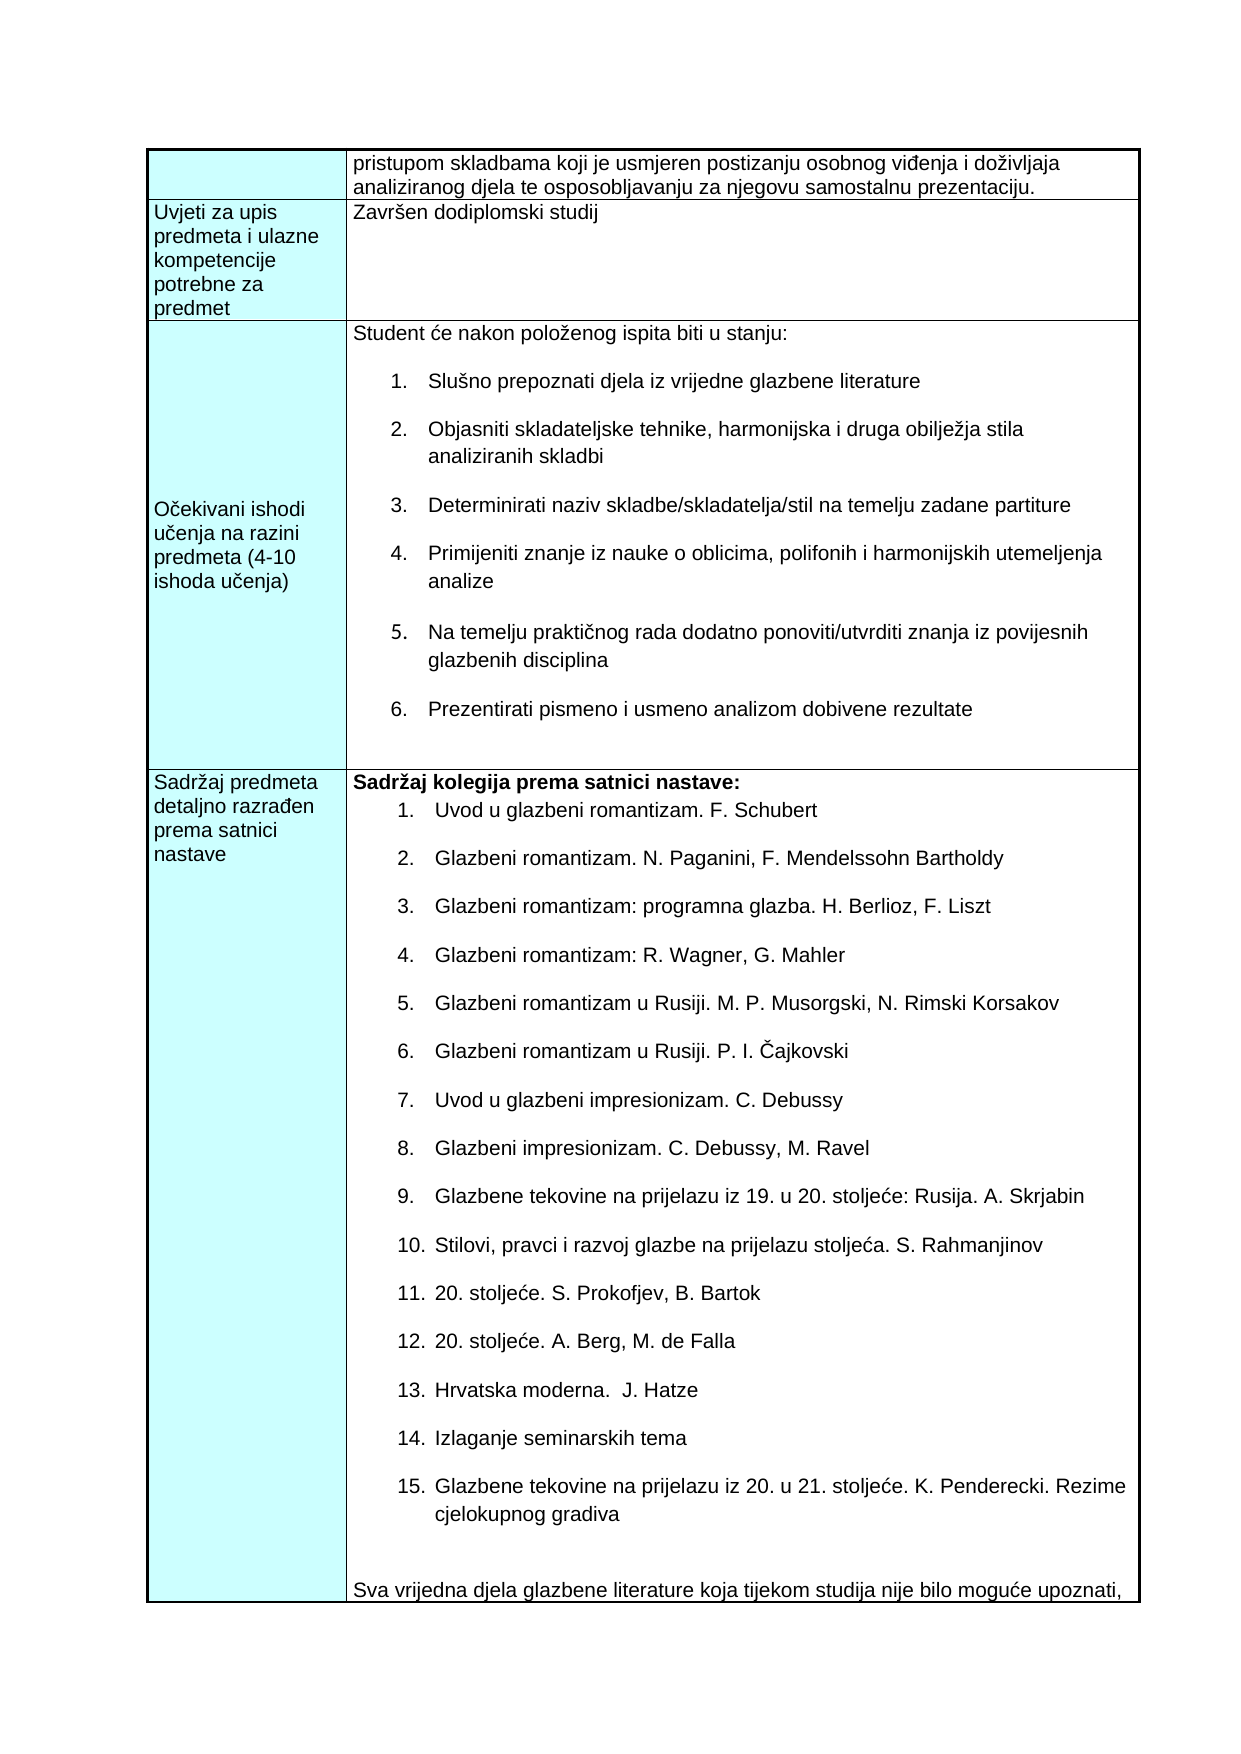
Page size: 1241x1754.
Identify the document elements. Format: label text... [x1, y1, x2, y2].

table_cell Student će nakon položenog ispita biti u stanju: Slušno prepoznati djela iz vrijedne glazbene literature Objasniti skladateljske tehnike, harmonijska i druga obilježja stila analiziranih skladbi Determinirati naziv skladbe/skladatelja/stil na temelju zadane partiture Primijeniti znanje iz nauke o oblicima, polifonih i harmonijskih utemeljenja analize Na temelju praktičnog rada dodatno ponoviti/utvrditi znanja iz povijesnih glazbenih disciplina Prezentirati pismeno i usmeno analizom dobivene rezultate [347, 321, 1138, 769]
table_cell pristupom skladbama koji je usmjeren postizanju osobnog viđenja i doživljaja analiziranog djela te osposobljavanju za njegovu samostalnu prezentaciju. [347, 151, 1138, 199]
table_cell Uvjeti za upis predmeta i ulazne kompetencije potrebne za predmet [149, 200, 346, 319]
table_cell Završen dodiplomski studij [347, 200, 1138, 319]
table_cell Sadržaj predmeta detaljno razrađen prema satnici nastave [149, 770, 346, 1601]
table_cell [149, 151, 346, 199]
table_cell Sadržaj kolegija prema satnici nastave: Uvod u glazbeni romantizam. F. Schubert Glazbeni romantizam. N. Paganini, F. Mendelssohn Bartholdy Glazbeni romantizam: programna glazba. H. Berlioz, F. Liszt Glazbeni romantizam: R. Wagner, G. Mahler Glazbeni romantizam u Rusiji. M. P. Musorgski, N. Rimski Korsakov Glazbeni romantizam u Rusiji. P. I. Čajkovski Uvod u glazbeni impresionizam. C. Debussy Glazbeni impresionizam. C. Debussy, M. Ravel Glazbene tekovine na prijelazu iz 19. u 20. stoljeće: Rusija. A. Skrjabin Stilovi, pravci i razvoj glazbe na prijelazu stoljeća. S. Rahmanjinov 20. stoljeće. S. Prokofjev, B. Bartok 20. stoljeće. A. Berg, M. de Falla Hrvatska moderna. J. Hatze Izlaganje seminarskih tema Glazbene tekovine na prijelazu iz 20. u 21. stoljeće. K. Penderecki. Rezime cjelokupnog gradiva Sva vrijedna djela glazbene literature koja tijekom studija nije bilo moguće upoznati, bilo zbog prevelike složenosti, bilo zbog pripadnosti razdobljima i pravcima koji se ne obrađuju temeljitije na prethodnim (drugim) kolegijima. Prilikom obrade skladbe provodi se njegova makroanaliza a važni momenti analiziraju se detaljnije. Neophodna je i muzikološka analiza okolnosti nastanka djela uz primjenu znanja iz opće povijesti i povijesti umjetnosti, sociologije i estetike glazbe. [347, 770, 1138, 1601]
table_cell Očekivani ishodi učenja na razini predmeta (4-10 ishoda učenja) [149, 321, 346, 769]
